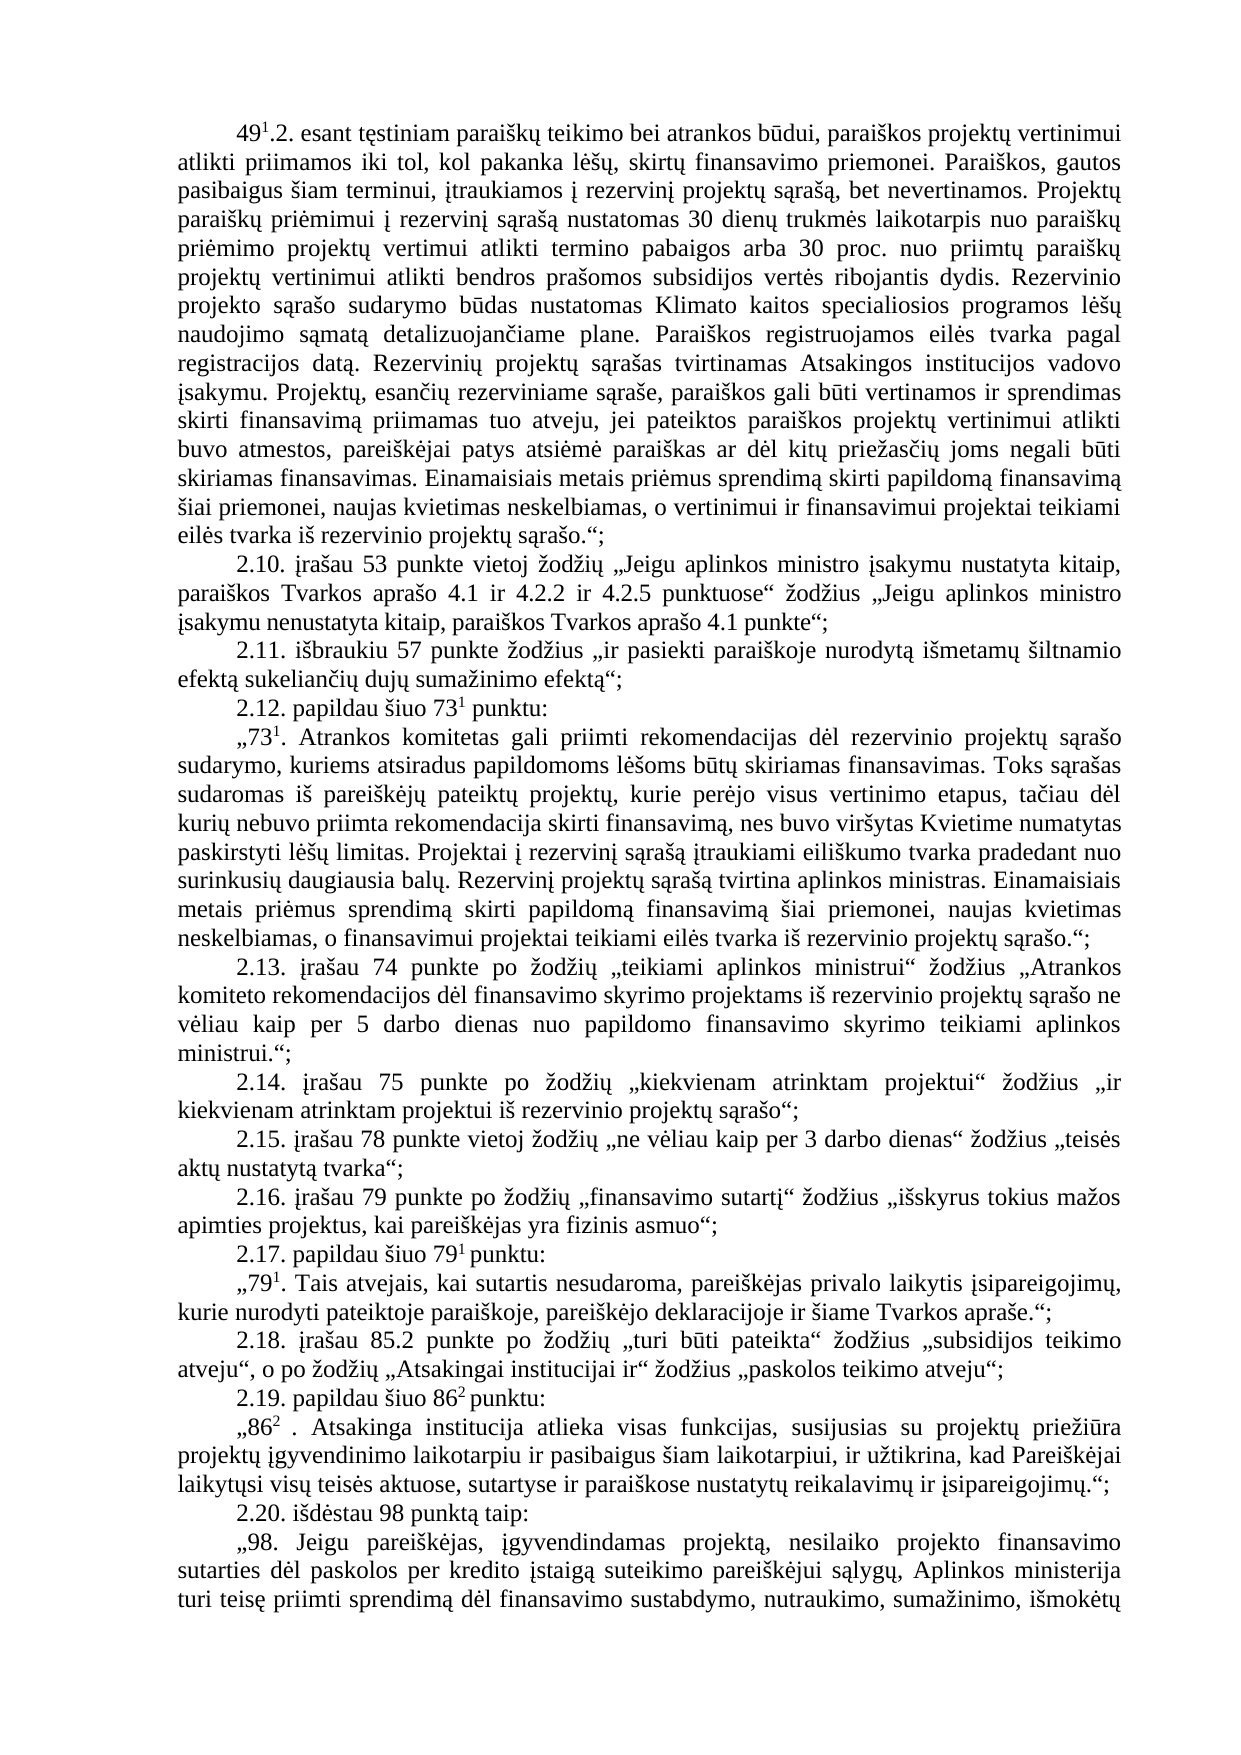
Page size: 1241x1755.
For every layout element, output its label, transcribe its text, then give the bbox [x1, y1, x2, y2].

text „98. Jeigu pareiškėjas, įgyvendindamas projektą, nesilaiko projekto finansavimo sutarties dėl paskolos per kredito įstaigą suteikimo pareiškėjui sąlygų, Aplinkos ministerija turi teisę priimti sprendimą dėl finansavimo sustabdymo, nutraukimo, sumažinimo, išmokėtų [177, 1527, 1122, 1613]
text 2.19. papildau šiuo 862 punktu: [177, 1383, 1122, 1412]
text „862 . Atsakinga institucija atlieka visas funkcijas, susijusias su projektų priežiūra projektų įgyvendinimo laikotarpiu ir pasibaigus šiam laikotarpiui, ir užtikrina, kad Pareiškėjai laikytųsi visų teisės aktuose, sutartyse ir paraiškose nustatytų reikalavimų ir įsipareigojimų.“; [177, 1412, 1122, 1498]
text 2.12. papildau šiuo 731 punktu: [177, 693, 1122, 722]
text 2.15. įrašau 78 punkte vietoj žodžių „ne vėliau kaip per 3 darbo dienas“ žodžius „teisės aktų nustatytą tvarka“; [177, 1124, 1122, 1182]
text 2.10. įrašau 53 punkte vietoj žodžių „Jeigu aplinkos ministro įsakymu nustatyta kitaip, paraiškos Tvarkos aprašo 4.1 ir 4.2.2 ir 4.2.5 punktuose“ žodžius „Jeigu aplinkos ministro įsakymu nenustatyta kitaip, paraiškos Tvarkos aprašo 4.1 punkte“; [177, 549, 1122, 636]
text 491.2. esant tęstiniam paraiškų teikimo bei atrankos būdui, paraiškos projektų vertinimui atlikti priimamos iki tol, kol pakanka lėšų, skirtų finansavimo priemonei. Paraiškos, gautos pasibaigus šiam terminui, įtraukiamos į rezervinį projektų sąrašą, bet nevertinamos. Projektų paraiškų priėmimui į rezervinį sąrašą nustatomas 30 dienų trukmės laikotarpis nuo paraiškų priėmimo projektų vertimui atlikti termino pabaigos arba 30 proc. nuo priimtų paraiškų projektų vertinimui atlikti bendros prašomos subsidijos vertės ribojantis dydis. Rezervinio projekto sąrašo sudarymo būdas nustatomas Klimato kaitos specialiosios programos lėšų naudojimo sąmatą detalizuojančiame plane. Paraiškos registruojamos eilės tvarka pagal registracijos datą. Rezervinių projektų sąrašas tvirtinamas Atsakingos institucijos vadovo įsakymu. Projektų, esančių rezerviniame sąraše, paraiškos gali būti vertinamos ir sprendimas skirti finansavimą priimamas tuo atveju, jei pateiktos paraiškos projektų vertinimui atlikti buvo atmestos, pareiškėjai patys atsiėmė paraiškas ar dėl kitų priežasčių joms negali būti skiriamas finansavimas. Einamaisiais metais priėmus sprendimą skirti papildomą finansavimą šiai priemonei, naujas kvietimas neskelbiamas, o vertinimui ir finansavimui projektai teikiami eilės tvarka iš rezervinio projektų sąrašo.“; [177, 118, 1122, 549]
text 2.13. įrašau 74 punkte po žodžių „teikiami aplinkos ministrui“ žodžius „Atrankos komiteto rekomendacijos dėl finansavimo skyrimo projektams iš rezervinio projektų sąrašo ne vėliau kaip per 5 darbo dienas nuo papildomo finansavimo skyrimo teikiami aplinkos ministrui.“; [177, 952, 1122, 1067]
text 2.20. išdėstau 98 punktą taip: [177, 1498, 1122, 1527]
text „791. Tais atvejais, kai sutartis nesudaroma, pareiškėjas privalo laikytis įsipareigojimų, kurie nurodyti pateiktoje paraiškoje, pareiškėjo deklaracijoje ir šiame Tvarkos apraše.“; [177, 1268, 1122, 1326]
text 2.17. papildau šiuo 791 punktu: [177, 1239, 1122, 1268]
text 2.14. įrašau 75 punkte po žodžių „kiekvienam atrinktam projektui“ žodžius „ir kiekvienam atrinktam projektui iš rezervinio projektų sąrašo“; [177, 1067, 1122, 1124]
text „731. Atrankos komitetas gali priimti rekomendacijas dėl rezervinio projektų sąrašo sudarymo, kuriems atsiradus papildomoms lėšoms būtų skiriamas finansavimas. Toks sąrašas sudaromas iš pareiškėjų pateiktų projektų, kurie perėjo visus vertinimo etapus, tačiau dėl kurių nebuvo priimta rekomendacija skirti finansavimą, nes buvo viršytas Kvietime numatytas paskirstyti lėšų limitas. Projektai į rezervinį sąrašą įtraukiami eiliškumo tvarka pradedant nuo surinkusių daugiausia balų. Rezervinį projektų sąrašą tvirtina aplinkos ministras. Einamaisiais metais priėmus sprendimą skirti papildomą finansavimą šiai priemonei, naujas kvietimas neskelbiamas, o finansavimui projektai teikiami eilės tvarka iš rezervinio projektų sąrašo.“; [177, 722, 1122, 952]
text 2.11. išbraukiu 57 punkte žodžius „ir pasiekti paraiškoje nurodytą išmetamų šiltnamio efektą sukeliančių dujų sumažinimo efektą“; [177, 636, 1122, 693]
text 2.18. įrašau 85.2 punkte po žodžių „turi būti pateikta“ žodžius „subsidijos teikimo atveju“, o po žodžių „Atsakingai institucijai ir“ žodžius „paskolos teikimo atveju“; [177, 1326, 1122, 1383]
text 2.16. įrašau 79 punkte po žodžių „finansavimo sutartį“ žodžius „išskyrus tokius mažos apimties projektus, kai pareiškėjas yra fizinis asmuo“; [177, 1182, 1122, 1239]
